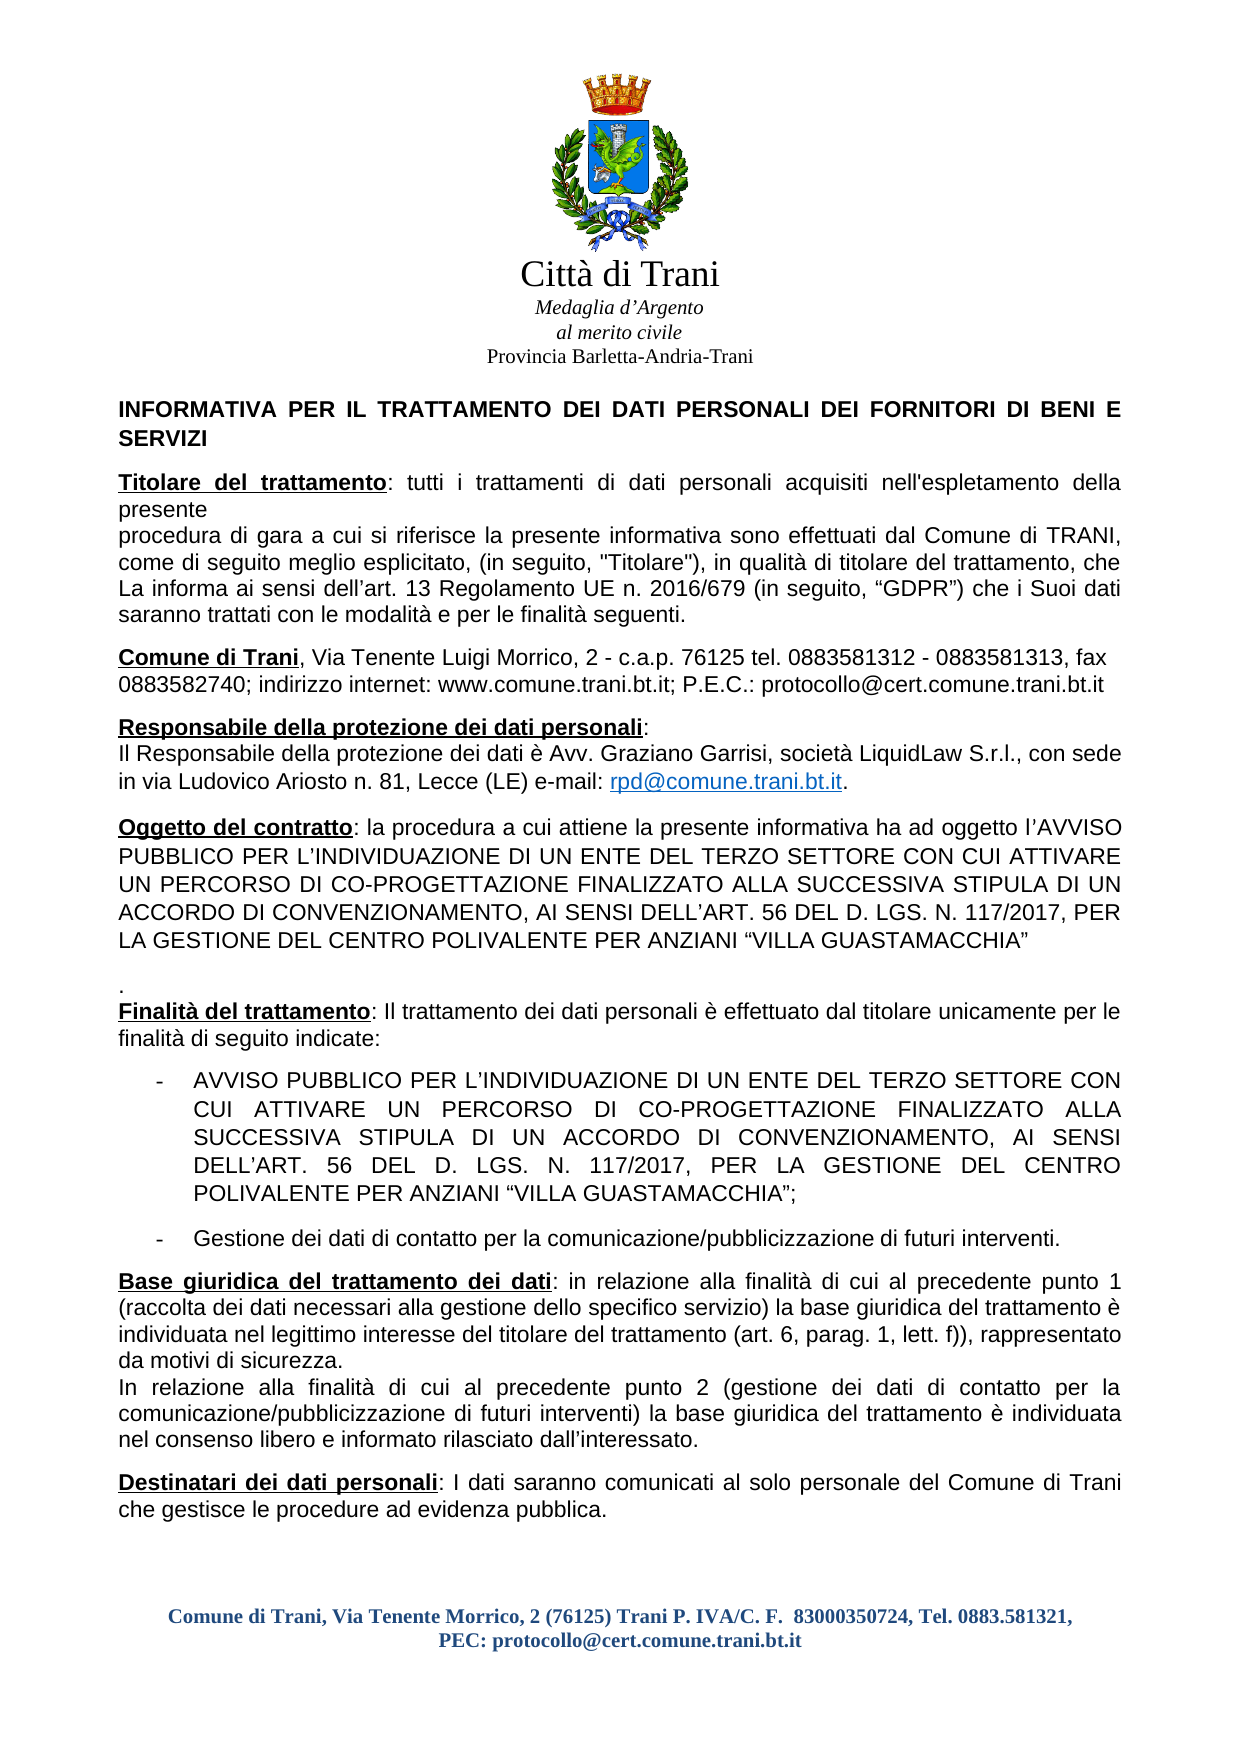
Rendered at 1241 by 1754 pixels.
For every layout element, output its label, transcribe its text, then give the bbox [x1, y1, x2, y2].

text . [118, 972, 1122, 998]
list Gestione dei dati di contatto per la comunicazione/pubblicizzazione di futuri interventi. [156, 1225, 1122, 1251]
text INFORMATIVA PER IL TRATTAMENTO DEI DATI PERSONALI DEI FORNITORI DI BENI E SERVIZI [118, 396, 1122, 451]
text Destinatari dei dati personali: I dati saranno comunicati al solo personale del Comune di Trani che gestisce le procedure ad evidenza pubblica. [118, 1469, 1122, 1522]
text Il Responsabile della protezione dei dati è Avv. Graziano Garrisi, società LiquidLaw S.r.l., con sede in via Ludovico Ariosto n. 81, Lecce (LE) e-mail: rpd@comune.trani.bt.it. [118, 740, 1122, 794]
text Responsabile della protezione dei dati personali: [118, 713, 1122, 740]
text Finalità del trattamento: Il trattamento dei dati personali è effettuato dal titolare unicamente per le finalità di seguito indicate: [118, 998, 1122, 1051]
list AVVISO PUBBLICO PER L’INDIVIDUAZIONE DI UN ENTE DEL TERZO SETTORE CON CUI ATTIVARE UN PERCORSO DI CO-PROGETTAZIONE FINALIZZATO ALLA SUCCESSIVA STIPULA DI UN ACCORDO DI CONVENZIONAMENTO, AI SENSI DELL’ART. 56 DEL D. LGS. N. 117/2017, PER LA GESTIONE DEL CENTRO POLIVALENTE PER ANZIANI “VILLA GUASTAMACCHIA”; [156, 1067, 1122, 1206]
text Oggetto del contratto: la procedura a cui attiene la presente informativa ha ad oggetto l’AVVISO PUBBLICO PER L’INDIVIDUAZIONE DI UN ENTE DEL TERZO SETTORE CON CUI ATTIVARE UN PERCORSO DI CO-PROGETTAZIONE FINALIZZATO ALLA SUCCESSIVA STIPULA DI UN ACCORDO DI CONVENZIONAMENTO, AI SENSI DELL’ART. 56 DEL D. LGS. N. 117/2017, PER LA GESTIONE DEL CENTRO POLIVALENTE PER ANZIANI “VILLA GUASTAMACCHIA” [118, 813, 1122, 953]
text procedura di gara a cui si riferisce la presente informativa sono effettuati dal Comune di TRANI, come di seguito meglio esplicitato, (in seguito, "Titolare"), in qualità di titolare del trattamento, che La informa ai sensi dell’art. 13 Regolamento UE n. 2016/679 (in seguito, “GDPR”) che i Suoi dati saranno trattati con le modalità e per le finalità seguenti. [118, 522, 1122, 627]
text In relazione alla finalità di cui al precedente punto 2 (gestione dei dati di contatto per la comunicazione/pubblicizzazione di futuri interventi) la base giuridica del trattamento è individuata nel consenso libero e informato rilasciato dall’interessato. [118, 1373, 1122, 1452]
text Base giuridica del trattamento dei dati: in relazione alla finalità di cui al precedente punto 1 (raccolta dei dati necessari alla gestione dello specifico servizio) la base giuridica del trattamento è individuata nel legittimo interesse del titolare del trattamento (art. 6, parag. 1, lett. f)), rappresentato da motivi di sicurezza. [118, 1268, 1122, 1373]
text Comune di Trani, Via Tenente Luigi Morrico, 2 - c.a.p. 76125 tel. 0883581312 - 0883581313, fax [118, 644, 1122, 671]
picture [552, 73, 689, 252]
text 0883582740; indirizzo internet: www.comune.trani.bt.it; P.E.C.: protocollo@cert.comune.trani.bt.it [118, 671, 1122, 697]
text Titolare del trattamento: tutti i trattamenti di dati personali acquisiti nell'espletamento della presente [118, 469, 1122, 522]
